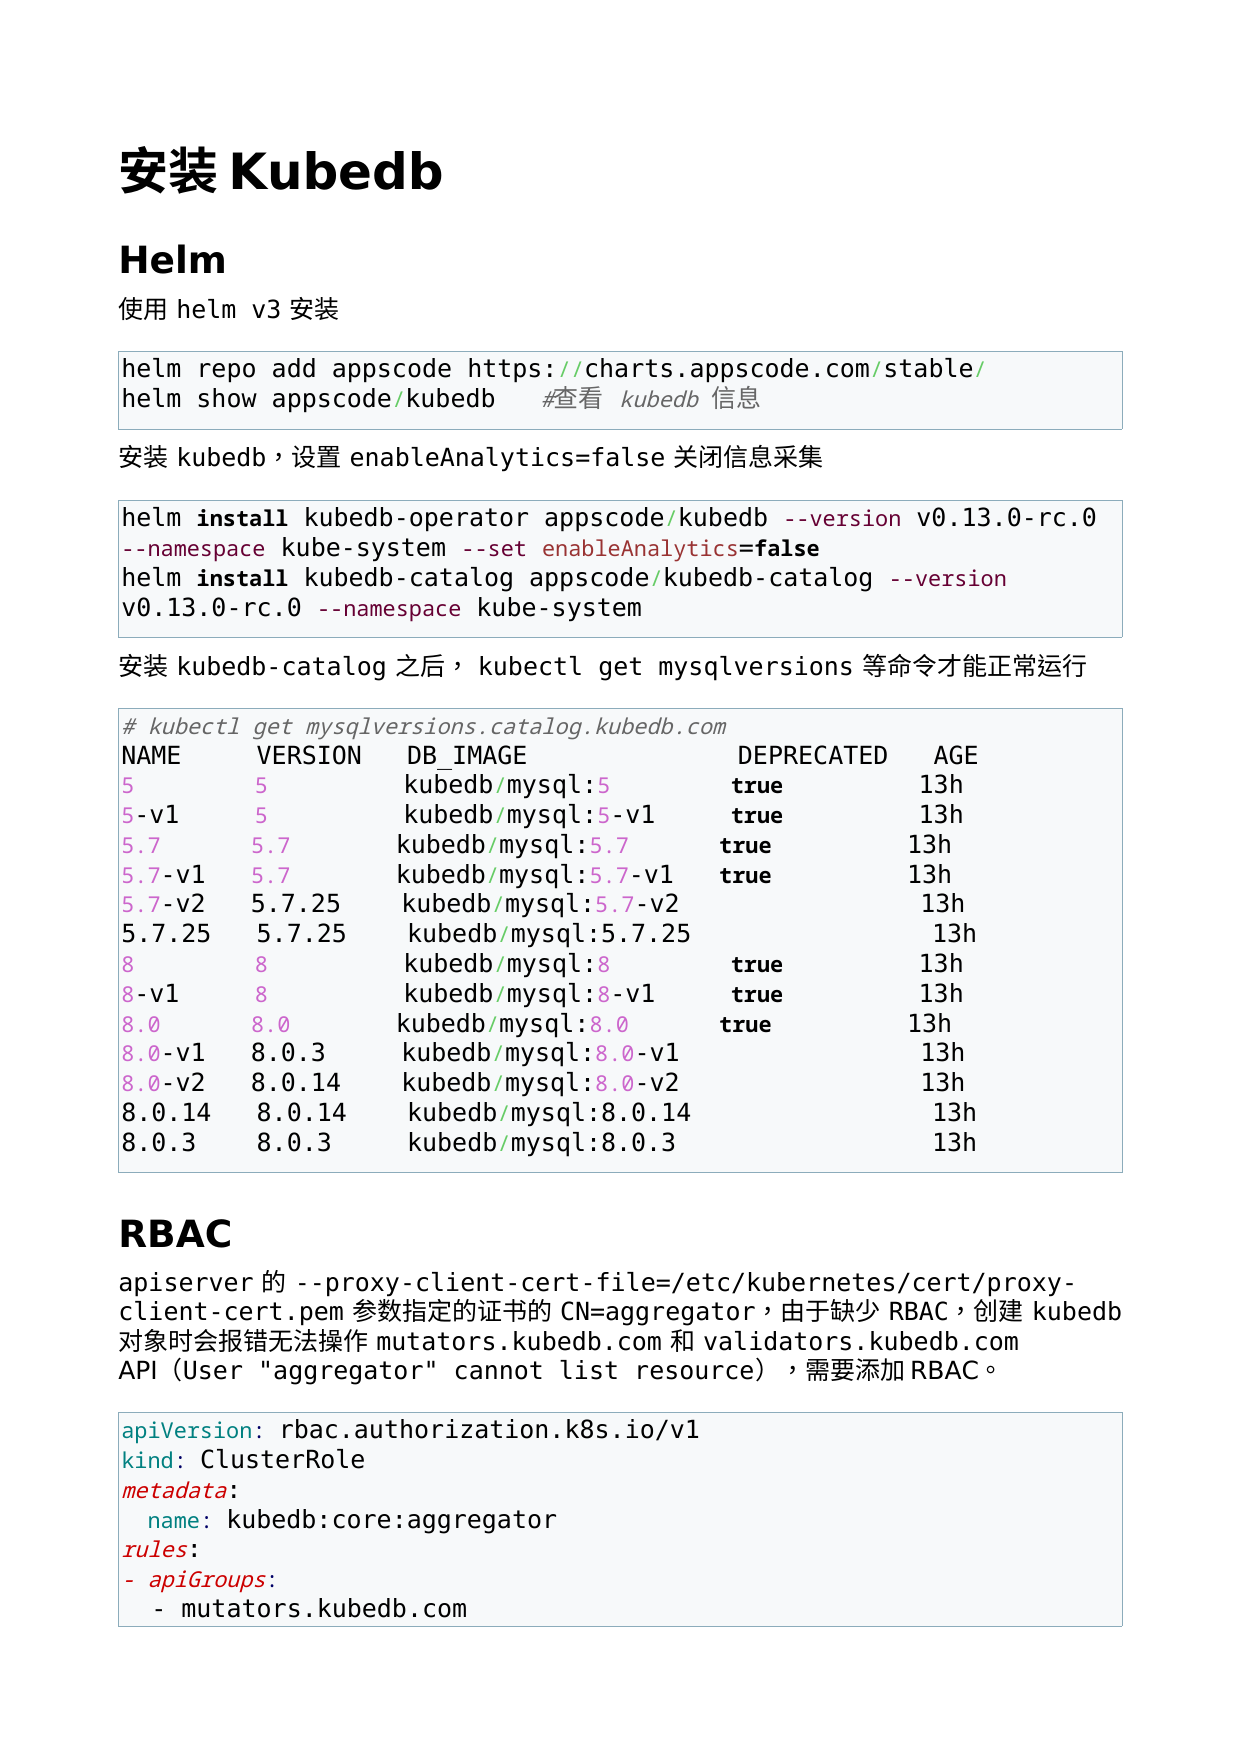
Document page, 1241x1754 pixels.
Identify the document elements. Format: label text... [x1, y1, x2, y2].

table_header helm install kubedb-operator appscode/kubedb --version v0.13.0-rc.0 --namespace kube-system --set enableAnalytics=false helm install kubedb-catalog appscode/kubedb-catalog --version v0.13.0-rc.0 --namespace kube-system [119, 501, 1122, 637]
text 安装 kubedb，设置 enableAnalytics=false 关闭信息采集 [118, 444, 1122, 473]
table_header apiVersion: rbac.authorization.k8s.io/v1 kind: ClusterRole metadata: name: kubedb:core:aggregator rules: - apiGroups: - mutators.kubedb.com [119, 1413, 1122, 1626]
table_header # kubectl get mysqlversions.catalog.kubedb.com NAME VERSION DB_IMAGE DEPRECATED AGE 5 5 kubedb/mysql:5 true 13h 5-v1 5 kubedb/mysql:5-v1 true 13h 5.7 5.7 kubedb/mysql:5.7 true 13h 5.7-v1 5.7 kubedb/mysql:5.7-v1 true 13h 5.7-v2 5.7.25 kubedb/mysql:5.7-v2 13h 5.7.25 5.7.25 kubedb/mysql:5.7.25 13h 8 8 kubedb/mysql:8 true 13h 8-v1 8 kubedb/mysql:8-v1 true 13h 8.0 8.0 kubedb/mysql:8.0 true 13h 8.0-v1 8.0.3 kubedb/mysql:8.0-v1 13h 8.0-v2 8.0.14 kubedb/mysql:8.0-v2 13h 8.0.14 8.0.14 kubedb/mysql:8.0.14 13h 8.0.3 8.0.3 kubedb/mysql:8.0.3 13h [119, 709, 1122, 1172]
subtitle RBAC [118, 1212, 1122, 1256]
text 安装 kubedb-catalog 之后， kubectl get mysqlversions 等命令才能正常运行 [118, 652, 1122, 681]
subtitle Helm [118, 239, 1122, 282]
table_header helm repo add appscode https://charts.appscode.com/stable/ helm show appscode/kubedb #查看 kubedb 信息 [119, 352, 1122, 429]
subtitle 安装Kubedb [118, 143, 1122, 201]
text 使用 helm v3 安装 [118, 295, 1122, 324]
text apiserver 的 --proxy-client-cert-file=/etc/kubernetes/cert/proxy-client-cert.pem 参数指定的证书的 CN=aggregator，由于缺少 RBAC，创建 kubedb 对象时会报错无法操作 mutators.kubedb.com 和 validators.kubedb.com API（User "aggregator" cannot list resource），需要添加RBAC。 [118, 1268, 1122, 1385]
